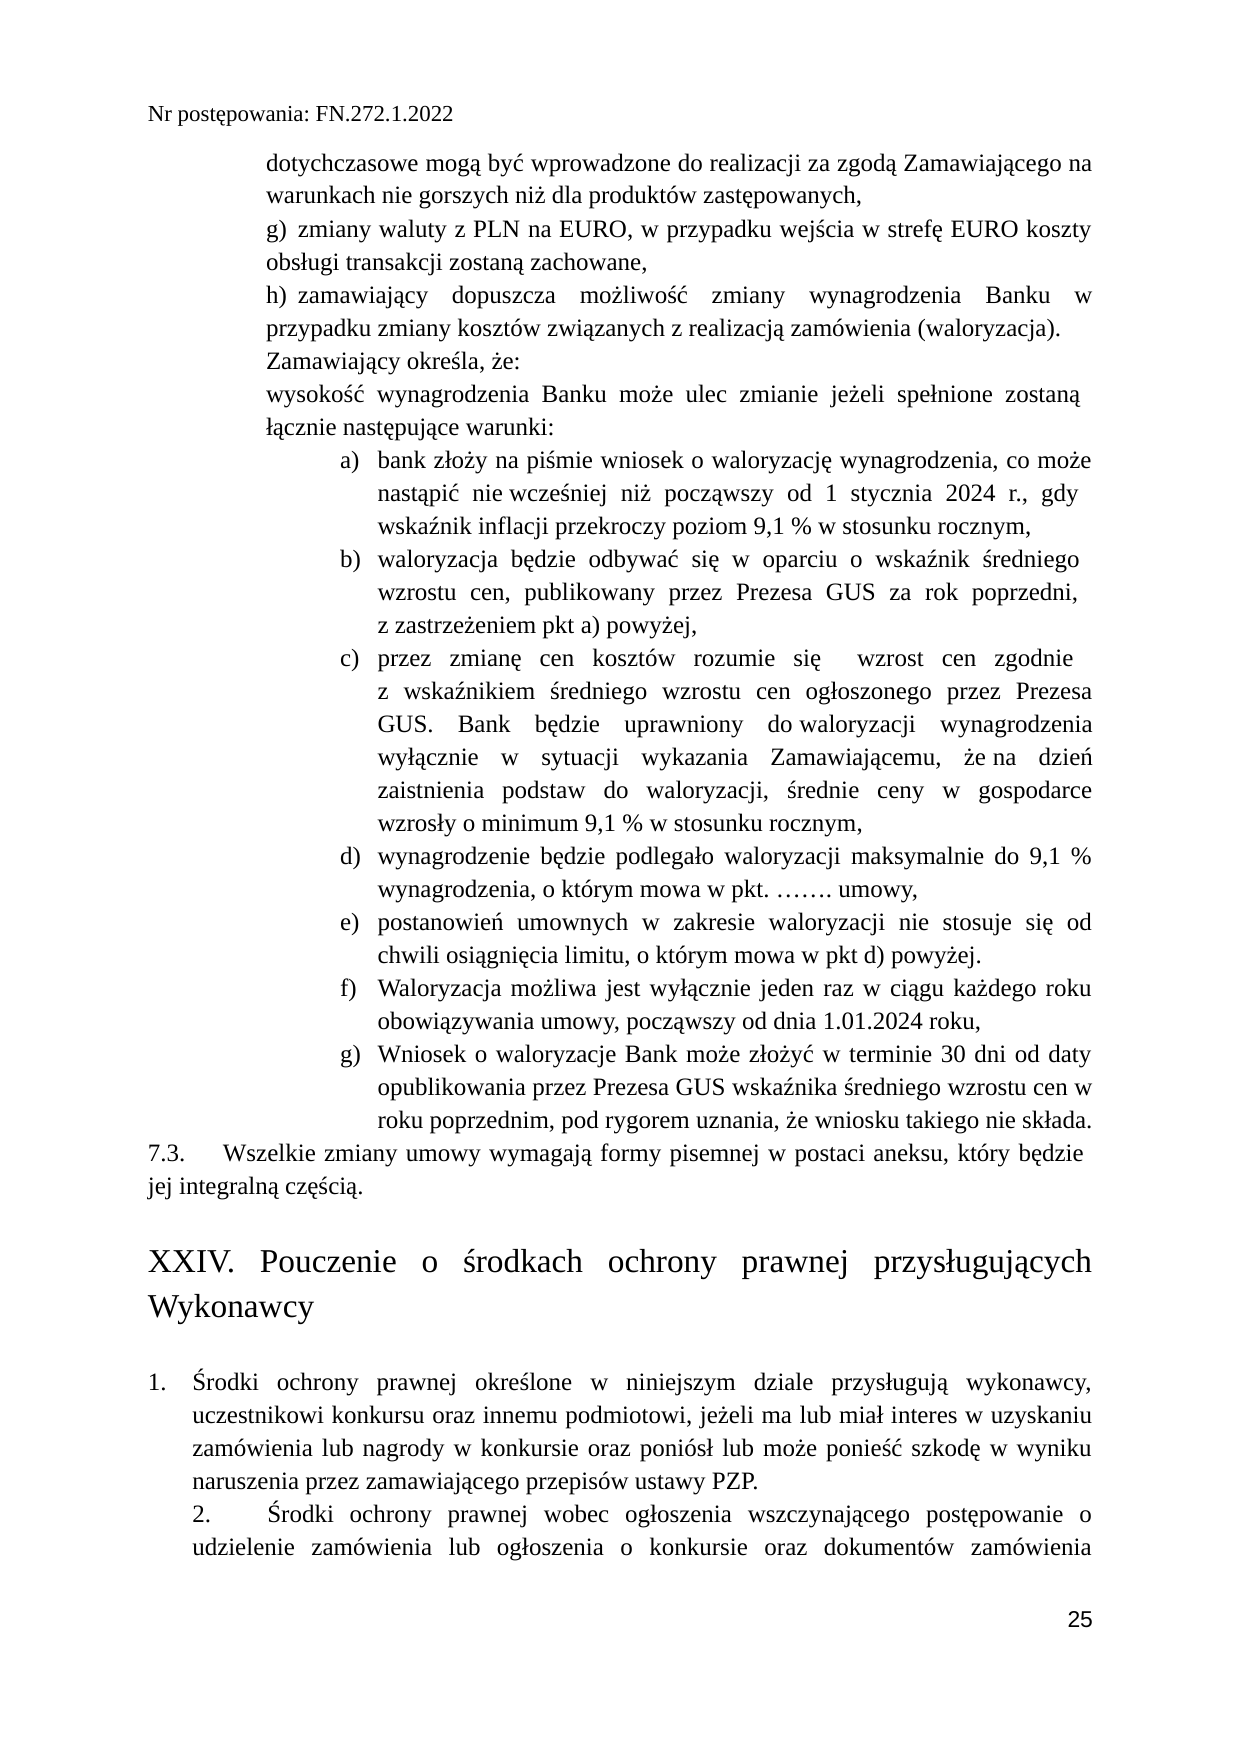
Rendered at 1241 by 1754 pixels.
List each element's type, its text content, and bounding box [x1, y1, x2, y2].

list wynagrodzenie będzie podlegało waloryzacji maksymalnie do 9,1 % wynagrodzenia, o którym mowa w pkt. ……. umowy, [340, 841, 1093, 903]
list Wniosek o waloryzacje Bank może złożyć w terminie 30 dni od daty opublikowania przez Prezesa GUS wskaźnika średniego wzrostu cen w roku poprzednim, pod rygorem uznania, że wniosku takiego nie składa. [340, 1039, 1093, 1134]
list postanowień umownych w zakresie waloryzacji nie stosuje się od chwili osiągnięcia limitu, o którym mowa w pkt d) powyżej. [340, 907, 1093, 969]
list Waloryzacja możliwa jest wyłącznie jeden raz w ciągu każdego roku obowiązywania umowy, począwszy od dnia 1.01.2024 roku, [340, 973, 1093, 1035]
list Środki ochrony prawnej określone w niniejszym dziale przysługują wykonawcy, uczestnikowi konkursu oraz innemu podmiotowi, jeżeli ma lub miał interes w uzyskaniu zamówienia lub nagrody w konkursie oraz poniósł lub może ponieść szkodę w wyniku naruszenia przez zamawiającego przepisów ustawy PZP. [148, 1367, 1093, 1495]
list Wszelkie zmiany umowy wymagają formy pisemnej w postaci aneksu, który będzie jej integralną częścią. [148, 1138, 1093, 1200]
list Środki ochrony prawnej wobec ogłoszenia wszczynającego postępowanie o udzielenie zamówienia lub ogłoszenia o konkursie oraz dokumentów zamówienia [192, 1499, 1093, 1561]
list zamawiający dopuszcza możliwość zmiany wynagrodzenia Banku w przypadku zmiany kosztów związanych z realizacją zamówienia (waloryzacja). [266, 280, 1093, 341]
list bank złoży na piśmie wniosek o waloryzację wynagrodzenia, co może nastąpić nie wcześniej niż począwszy od 1 stycznia 2024 r., gdy wskaźnik inflacji przekroczy poziom 9,1 % w stosunku rocznym, [340, 445, 1093, 539]
list zmiany waluty z PLN na EURO, w przypadku wejścia w strefę EURO koszty obsługi transakcji zostaną zachowane, [266, 214, 1093, 275]
text wysokość wynagrodzenia Banku może ulec zmianie jeżeli spełnione zostaną łącznie następujące warunki: [266, 379, 1093, 441]
subtitle XXIV. Pouczenie o środkach ochrony prawnej przysługujących Wykonawcy [148, 1242, 1093, 1324]
text Zamawiający określa, że: [266, 346, 1093, 374]
list dotychczasowe mogą być wprowadzone do realizacji za zgodą Zamawiającego na warunkach nie gorszych niż dla produktów zastępowanych, [266, 148, 1093, 209]
list przez zmianę cen kosztów rozumie się wzrost cen zgodnie z wskaźnikiem średniego wzrostu cen ogłoszonego przez Prezesa GUS. Bank będzie uprawniony do waloryzacji wynagrodzenia wyłącznie w sytuacji wykazania Zamawiającemu, że na dzień zaistnienia podstaw do waloryzacji, średnie ceny w gospodarce wzrosły o minimum 9,1 % w stosunku rocznym, [340, 643, 1093, 837]
list waloryzacja będzie odbywać się w oparciu o wskaźnik średniego wzrostu cen, publikowany przez Prezesa GUS za rok poprzedni, z zastrzeżeniem pkt a) powyżej, [340, 544, 1093, 639]
